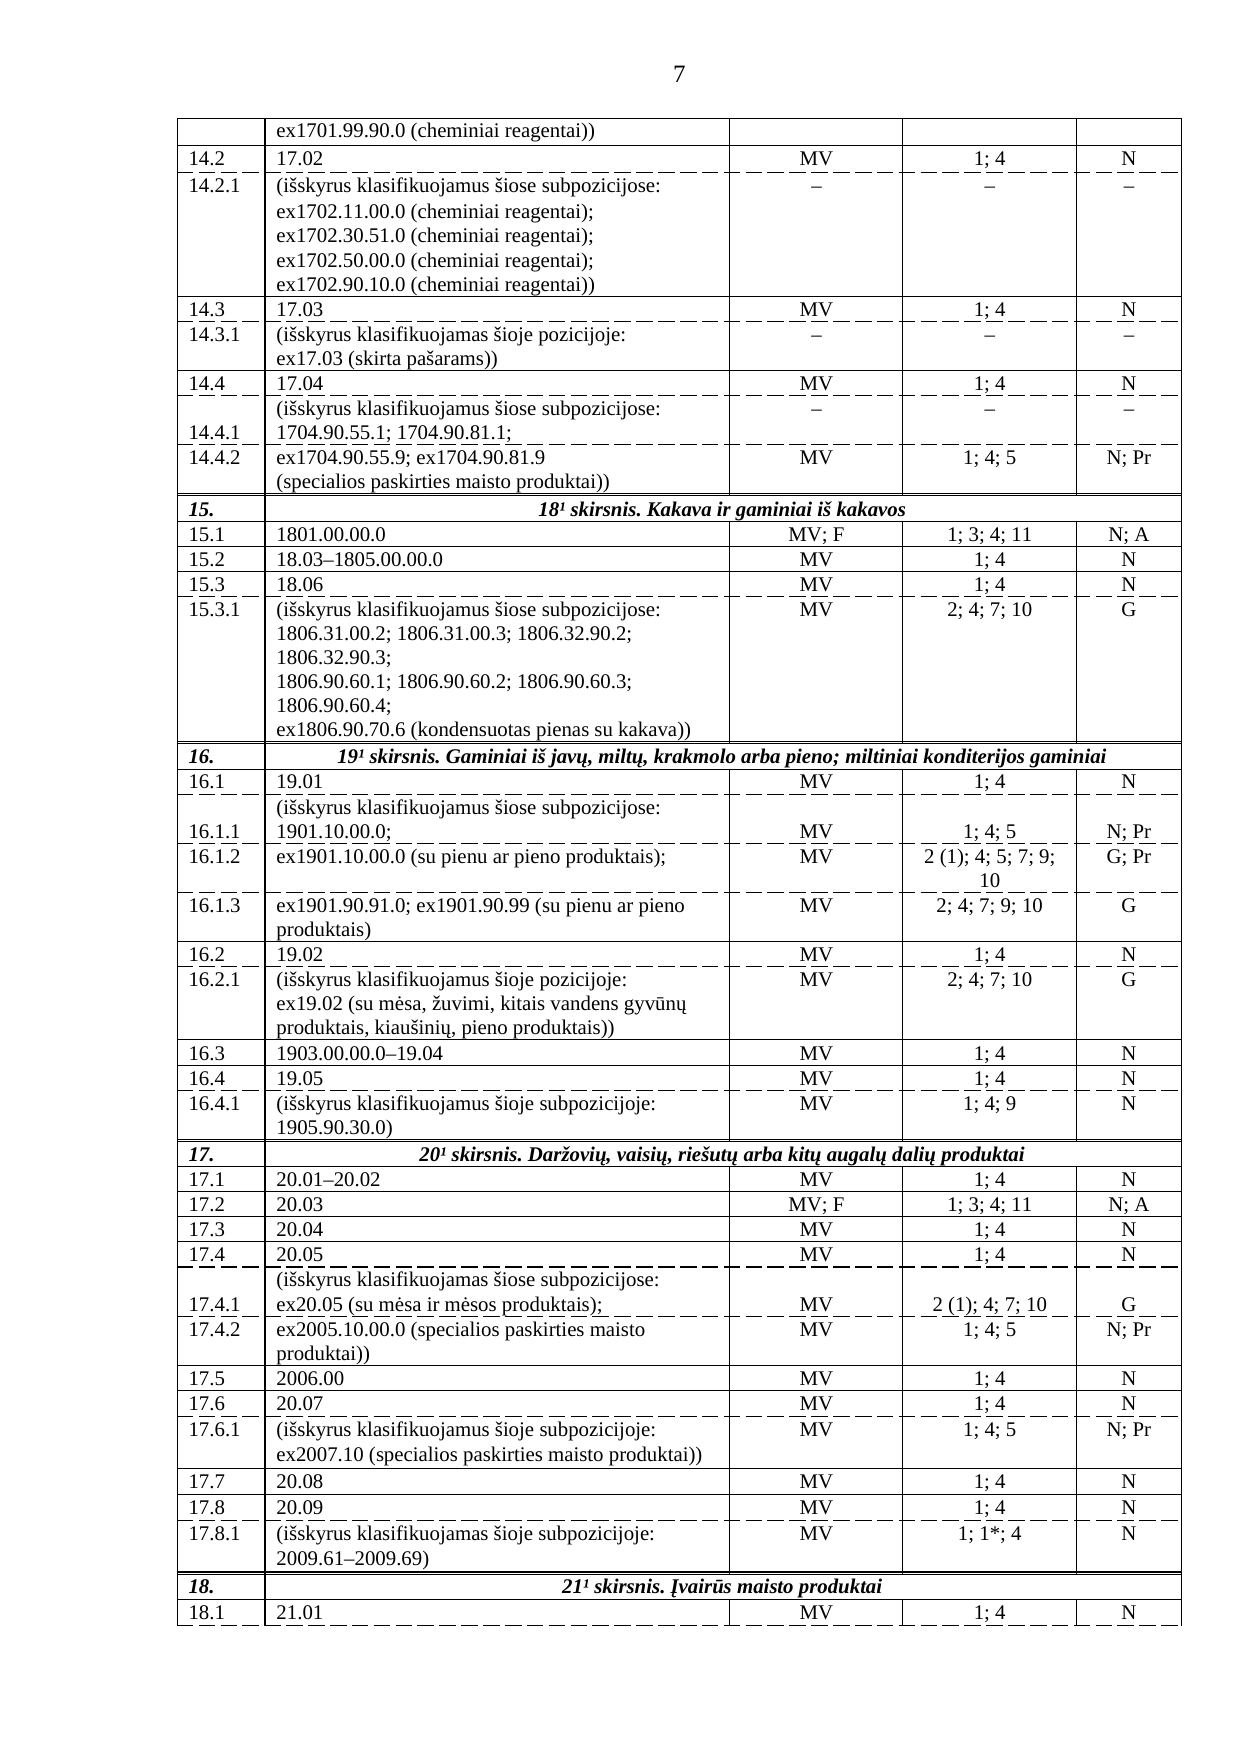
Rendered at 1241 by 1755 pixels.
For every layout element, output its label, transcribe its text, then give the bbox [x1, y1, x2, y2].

table_cell [730, 119, 902, 145]
table_cell 16.2.1 [178, 966, 264, 991]
table_cell ex1701.99.90.0 (cheminiai reagentai)) [266, 119, 729, 145]
table_cell [1077, 1115, 1181, 1139]
table_cell [730, 1266, 902, 1291]
table_cell [1077, 272, 1181, 296]
table_cell 19.01 [266, 770, 729, 793]
table_cell ex2005.10.00.0 (specialios paskirties maisto produktai)) [266, 1316, 729, 1365]
table_cell 15.3 [178, 572, 264, 596]
table_cell [903, 669, 1076, 717]
table_cell 2009.61–2009.69) [266, 1545, 729, 1571]
table_cell [730, 1545, 902, 1571]
table_cell 18.1 [178, 1600, 264, 1624]
table_cell [730, 717, 902, 741]
table_cell N [1077, 1217, 1181, 1241]
table_cell [730, 346, 902, 370]
table_cell G [1077, 966, 1181, 991]
table_cell [178, 346, 264, 370]
table_cell [178, 1266, 264, 1291]
table_cell N [1077, 770, 1181, 793]
table_cell [903, 248, 1076, 272]
table_cell 1; 4 [903, 1167, 1076, 1191]
table_cell 1; 4 [903, 1391, 1076, 1416]
table_cell MV [730, 146, 902, 172]
table_cell 17.02 [266, 146, 729, 172]
table_cell 17.3 [178, 1217, 264, 1241]
table_cell 1; 4 [903, 1066, 1076, 1089]
table_cell N; A [1077, 522, 1181, 546]
table_cell 21¹ skirsnis. Įvairūs maisto produktai [266, 1575, 1181, 1598]
table_cell N; Pr [1077, 1416, 1181, 1442]
table_cell N; Pr [1077, 444, 1181, 469]
table_cell G [1077, 596, 1181, 621]
table_cell (išskyrus klasifikuojamus šiose subpozicijose: [266, 172, 729, 199]
table_cell (išskyrus klasifikuojamus šioje subpozicijoje: [266, 1090, 729, 1115]
table_cell [903, 1442, 1076, 1468]
table_cell N [1077, 1090, 1181, 1115]
table_cell (išskyrus klasifikuojamus šiose subpozicijose: [266, 596, 729, 621]
table_cell ex1704.90.55.9; ex1704.90.81.9 [266, 444, 729, 469]
table_cell MV [730, 572, 902, 596]
table_cell N [1077, 1167, 1181, 1191]
table_cell (išskyrus klasifikuojamus šiose subpozicijose: [266, 395, 729, 420]
table_cell [903, 621, 1076, 669]
table_cell 16.4 [178, 1066, 264, 1089]
table_cell [903, 991, 1076, 1039]
table_cell 14.4.1 [178, 420, 264, 444]
table_cell [1077, 469, 1181, 493]
table_cell 1; 4; 5 [903, 1416, 1076, 1442]
table_cell 20.04 [266, 1217, 729, 1241]
table_cell N [1077, 1040, 1181, 1064]
table_cell 1; 4 [903, 1600, 1076, 1624]
table_cell 17.5 [178, 1366, 264, 1390]
table_cell MV [730, 1416, 902, 1442]
table_cell 20.05 [266, 1242, 729, 1266]
table_cell 1905.90.30.0) [266, 1115, 729, 1139]
table_cell 1; 4; 5 [903, 444, 1076, 469]
table_cell [178, 1545, 264, 1571]
table_cell – [730, 321, 902, 346]
table_cell [903, 1545, 1076, 1571]
table_cell [730, 420, 902, 444]
table_cell MV [730, 297, 902, 321]
table_cell MV [730, 942, 902, 966]
table_cell 14.4.2 [178, 444, 264, 469]
table_cell 15.3.1 [178, 596, 264, 621]
table_cell – [1077, 321, 1181, 346]
table_cell 2; 4; 7; 10 [903, 596, 1076, 621]
table_cell [178, 248, 264, 272]
table_cell 1; 4 [903, 371, 1076, 395]
table_cell N [1077, 572, 1181, 596]
table_cell MV [730, 547, 902, 571]
table_cell MV [730, 819, 902, 843]
table_cell 18.06 [266, 572, 729, 596]
table_cell MV [730, 1167, 902, 1191]
table_cell [903, 224, 1076, 247]
table_cell [730, 794, 902, 819]
table_cell ex1901.90.91.0; ex1901.90.99 (su pienu ar pieno produktais) [266, 892, 729, 941]
table_cell 17.2 [178, 1192, 264, 1216]
table_cell N [1077, 1391, 1181, 1416]
table_cell 1; 4 [903, 1366, 1076, 1390]
table_cell 1; 4 [903, 572, 1076, 596]
table_cell ex17.03 (skirta pašarams)) [266, 346, 729, 370]
table_cell [1077, 346, 1181, 370]
table_cell 1903.00.00.0–19.04 [266, 1040, 729, 1064]
table_cell 19.02 [266, 942, 729, 966]
table_cell 20¹ skirsnis. Daržovių, vaisių, riešutų arba kitų augalų dalių produktai [266, 1142, 1181, 1166]
table_cell N [1077, 1469, 1181, 1493]
table_cell 1806.31.00.2; 1806.31.00.3; 1806.32.90.2; 1806.32.90.3; [266, 621, 729, 669]
table_cell 19¹ skirsnis. Gaminiai iš javų, miltų, krakmolo arba pieno; miltiniai konditerijos gaminiai [266, 744, 1181, 768]
table_cell [730, 248, 902, 272]
table_cell [903, 1115, 1076, 1139]
table_cell 17.1 [178, 1167, 264, 1191]
table_cell [178, 1442, 264, 1468]
table_cell N; A [1077, 1192, 1181, 1216]
table_cell 2 (1); 4; 7; 10 [903, 1291, 1076, 1316]
table_cell 20.03 [266, 1192, 729, 1216]
table_cell ex1901.10.00.0 (su pienu ar pieno produktais); [266, 843, 729, 892]
table_cell MV [730, 1316, 902, 1365]
table_cell 2; 4; 7; 10 [903, 966, 1076, 991]
table_cell MV; F [730, 522, 902, 546]
table_cell 16.4.1 [178, 1090, 264, 1115]
table_cell 16.3 [178, 1040, 264, 1064]
table_cell N [1077, 371, 1181, 395]
table_cell MV [730, 892, 902, 941]
table_cell 1; 4; 5 [903, 819, 1076, 843]
table_cell 15. [178, 496, 264, 521]
table_cell 1; 4 [903, 1242, 1076, 1266]
table_cell N [1077, 1495, 1181, 1519]
table_cell MV [730, 1242, 902, 1266]
table_cell 17.6 [178, 1391, 264, 1416]
table_cell [730, 199, 902, 223]
table_cell [730, 1115, 902, 1139]
table_cell MV [730, 1366, 902, 1390]
table_cell 14.3 [178, 297, 264, 321]
table_cell 1; 4 [903, 146, 1076, 172]
table_cell [1077, 420, 1181, 444]
table_cell 18¹ skirsnis. Kakava ir gaminiai iš kakavos [266, 496, 1181, 521]
table_cell N [1077, 1242, 1181, 1266]
table_cell [1077, 717, 1181, 741]
table_cell (išskyrus klasifikuojamas šioje pozicijoje: [266, 321, 729, 346]
table_cell [903, 420, 1076, 444]
table_cell – [730, 172, 902, 199]
table_cell [1077, 669, 1181, 717]
table_cell N [1077, 1520, 1181, 1545]
table_cell [178, 669, 264, 717]
table_cell 17.6.1 [178, 1416, 264, 1442]
table_cell [903, 119, 1076, 145]
table_cell MV [730, 770, 902, 793]
table_cell MV; F [730, 1192, 902, 1216]
table_cell 2 (1); 4; 5; 7; 9; 10 [903, 843, 1076, 892]
table_cell MV [730, 444, 902, 469]
table_cell 16.1.2 [178, 843, 264, 892]
table_cell [730, 621, 902, 669]
table_cell MV [730, 1217, 902, 1241]
table_cell – [903, 172, 1076, 199]
table_cell N [1077, 1366, 1181, 1390]
table_cell [178, 272, 264, 296]
table_cell 17.4.1 [178, 1291, 264, 1316]
table_cell 17.4 [178, 1242, 264, 1266]
table_cell [178, 199, 264, 223]
table_cell 1; 4 [903, 297, 1076, 321]
table_cell G [1077, 1291, 1181, 1316]
table_cell 17.03 [266, 297, 729, 321]
table_cell N [1077, 146, 1181, 172]
table_cell [1077, 794, 1181, 819]
table_cell [903, 272, 1076, 296]
table_cell 1; 3; 4; 11 [903, 522, 1076, 546]
table_cell [178, 1115, 264, 1139]
table_cell 20.07 [266, 1391, 729, 1416]
table_cell [903, 717, 1076, 741]
table_cell 18. [178, 1575, 264, 1598]
table_cell [178, 119, 264, 145]
table_cell [178, 469, 264, 493]
table_cell ex20.05 (su mėsa ir mėsos produktais); [266, 1291, 729, 1316]
table_cell (išskyrus klasifikuojamus šioje subpozicijoje: [266, 1416, 729, 1442]
table_cell 16.1.1 [178, 819, 264, 843]
table_cell N [1077, 547, 1181, 571]
table_cell – [903, 395, 1076, 420]
table_cell – [1077, 172, 1181, 199]
table_cell 15.2 [178, 547, 264, 571]
table_cell [730, 272, 902, 296]
table_cell [178, 621, 264, 669]
table_cell 1801.00.00.0 [266, 522, 729, 546]
table_cell 17.8 [178, 1495, 264, 1519]
table_cell MV [730, 1066, 902, 1089]
table_cell G [1077, 892, 1181, 941]
table_cell MV [730, 1469, 902, 1493]
table_cell 1; 4 [903, 1495, 1076, 1519]
table_cell [903, 199, 1076, 223]
table_cell [1077, 119, 1181, 145]
table_cell [1077, 224, 1181, 247]
table_cell [903, 346, 1076, 370]
table_cell 1901.10.00.0; [266, 819, 729, 843]
table_cell N [1077, 297, 1181, 321]
table_cell ex2007.10 (specialios paskirties maisto produktai)) [266, 1442, 729, 1468]
table_cell 17.8.1 [178, 1520, 264, 1545]
table_cell ex19.02 (su mėsa, žuvimi, kitais vandens gyvūnų produktais, kiaušinių, pieno produktais)) [266, 991, 729, 1039]
table_cell [903, 469, 1076, 493]
table_cell MV [730, 596, 902, 621]
table_cell [1077, 1442, 1181, 1468]
table_cell 17.4.2 [178, 1316, 264, 1365]
table_cell [1077, 248, 1181, 272]
table_cell MV [730, 843, 902, 892]
table_cell 1; 4 [903, 1040, 1076, 1064]
table_cell (išskyrus klasifikuojamas šiose subpozicijose: [266, 1266, 729, 1291]
table_cell 15.1 [178, 522, 264, 546]
table_cell 1; 4 [903, 547, 1076, 571]
table_cell [730, 224, 902, 247]
table_cell [178, 224, 264, 247]
table_cell 1; 4 [903, 1469, 1076, 1493]
table_cell MV [730, 1495, 902, 1519]
table_cell N; Pr [1077, 819, 1181, 843]
table_cell 16.1 [178, 770, 264, 793]
table_cell [730, 1442, 902, 1468]
table_cell 14.2 [178, 146, 264, 172]
table_cell 21.01 [266, 1600, 729, 1624]
table_cell MV [730, 1520, 902, 1545]
table_cell [730, 469, 902, 493]
table_cell MV [730, 1391, 902, 1416]
table_cell 1; 1*; 4 [903, 1520, 1076, 1545]
table_cell N [1077, 1066, 1181, 1089]
table_cell 1; 4 [903, 942, 1076, 966]
table_cell 1806.90.60.1; 1806.90.60.2; 1806.90.60.3; 1806.90.60.4; [266, 669, 729, 717]
table_cell MV [730, 1090, 902, 1115]
table_cell 14.2.1 [178, 172, 264, 199]
table_cell (specialios paskirties maisto produktai)) [266, 469, 729, 493]
table_cell (išskyrus klasifikuojamas šioje subpozicijoje: [266, 1520, 729, 1545]
table_cell 1; 4 [903, 770, 1076, 793]
table_cell 1; 4; 9 [903, 1090, 1076, 1115]
table_cell [903, 1266, 1076, 1291]
table_cell MV [730, 1040, 902, 1064]
table_cell MV [730, 1291, 902, 1316]
table_cell 17.7 [178, 1469, 264, 1493]
table_cell [178, 395, 264, 420]
table_cell [1077, 991, 1181, 1039]
table_cell N [1077, 1600, 1181, 1624]
table_cell 20.08 [266, 1469, 729, 1493]
table_cell [730, 669, 902, 717]
table_cell 14.3.1 [178, 321, 264, 346]
table_cell MV [730, 371, 902, 395]
table_cell [1077, 621, 1181, 669]
table_cell 1; 4 [903, 1217, 1076, 1241]
table_cell 1; 3; 4; 11 [903, 1192, 1076, 1216]
table_cell [730, 991, 902, 1039]
table_cell [178, 991, 264, 1039]
table_cell N; Pr [1077, 1316, 1181, 1365]
table_cell 2; 4; 7; 9; 10 [903, 892, 1076, 941]
table_cell N [1077, 942, 1181, 966]
table_cell [1077, 1545, 1181, 1571]
table_cell – [903, 321, 1076, 346]
table_cell (išskyrus klasifikuojamus šioje pozicijoje: [266, 966, 729, 991]
table_cell MV [730, 966, 902, 991]
table_cell 17. [178, 1142, 264, 1166]
table_cell – [1077, 395, 1181, 420]
table_cell 20.09 [266, 1495, 729, 1519]
table_cell [1077, 1266, 1181, 1291]
table_cell ex1806.90.70.6 (kondensuotas pienas su kakava)) [266, 717, 729, 741]
table_cell [903, 794, 1076, 819]
table_cell 1; 4; 5 [903, 1316, 1076, 1365]
table_cell 16.1.3 [178, 892, 264, 941]
table_cell 20.01–20.02 [266, 1167, 729, 1191]
table_cell (išskyrus klasifikuojamus šiose subpozicijose: [266, 794, 729, 819]
table_cell ex1702.11.00.0 (cheminiai reagentai); [266, 199, 729, 223]
table_cell ex1702.50.00.0 (cheminiai reagentai); [266, 248, 729, 272]
table_cell 19.05 [266, 1066, 729, 1089]
table_cell 14.4 [178, 371, 264, 395]
table_cell – [730, 395, 902, 420]
table_cell 18.03–1805.00.00.0 [266, 547, 729, 571]
table_cell 16. [178, 744, 264, 768]
table_cell 2006.00 [266, 1366, 729, 1390]
table_cell 16.2 [178, 942, 264, 966]
table_cell ex1702.90.10.0 (cheminiai reagentai)) [266, 272, 729, 296]
table_cell 17.04 [266, 371, 729, 395]
table_cell [178, 717, 264, 741]
table_cell ex1702.30.51.0 (cheminiai reagentai); [266, 224, 729, 247]
table_cell 1704.90.55.1; 1704.90.81.1; [266, 420, 729, 444]
table_cell [1077, 199, 1181, 223]
table_cell G; Pr [1077, 843, 1181, 892]
table_cell MV [730, 1600, 902, 1624]
table_cell [178, 794, 264, 819]
